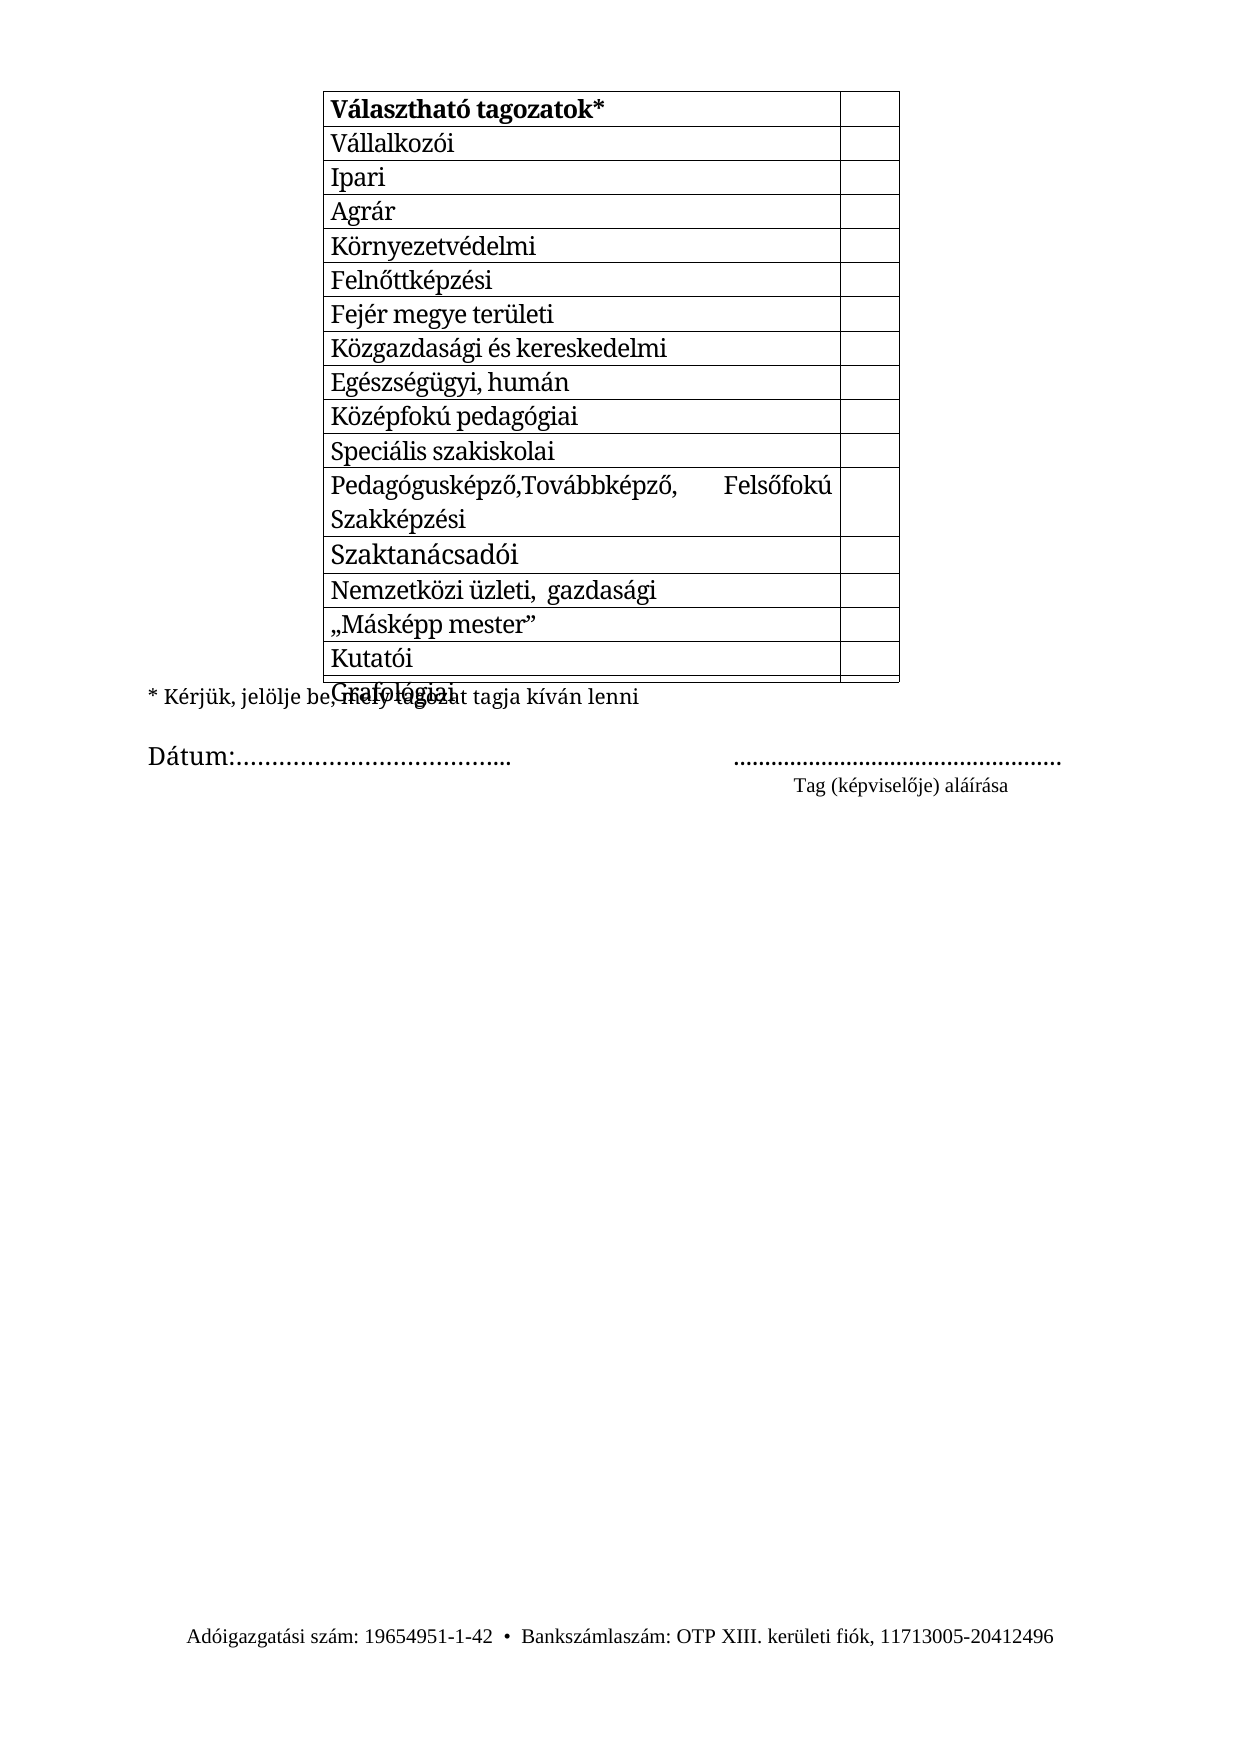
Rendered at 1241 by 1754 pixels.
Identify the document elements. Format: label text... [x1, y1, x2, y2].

text Dátum:………………………………... [148, 739, 1092, 773]
text Tag (képviselője) aláírása [148, 773, 1092, 797]
table_cell Grafológiai [324, 676, 840, 682]
table_cell [841, 676, 899, 682]
table_cell [841, 608, 899, 641]
table_cell Nemzetközi üzleti, gazdasági [324, 574, 840, 607]
table_header Választható tagozatok* [324, 92, 840, 126]
table_cell Környezetvédelmi [324, 229, 840, 262]
table_cell [841, 229, 899, 262]
table_cell [841, 195, 899, 228]
table_cell [841, 161, 899, 194]
table_cell [841, 366, 899, 399]
text * Kérjük, jelölje be, mely tagozat tagja kíván lenni [148, 71, 1092, 711]
table_cell Speciális szakiskolai [324, 434, 840, 467]
table_cell [841, 332, 899, 365]
table_cell Egészségügyi, humán [324, 366, 840, 399]
table_cell [841, 127, 899, 160]
table_cell Fejér megye területi [324, 297, 840, 331]
table_cell „Másképp mester” [324, 608, 840, 641]
table_cell Felnőttképzési [324, 263, 840, 296]
table_cell [841, 434, 899, 467]
table_cell Középfokú pedagógiai [324, 400, 840, 433]
table_cell Közgazdasági és kereskedelmi [324, 332, 840, 365]
table_cell Szaktanácsadói [324, 537, 840, 572]
table_cell [841, 297, 899, 331]
table_cell [841, 574, 899, 607]
table_cell Vállalkozói [324, 127, 840, 160]
table_header [841, 92, 899, 126]
table_cell Pedagógusképző,Továbbképző, Felsőfokú Szakképzési [324, 468, 840, 536]
table_cell Kutatói [324, 642, 840, 675]
table_cell [841, 263, 899, 296]
table_cell [841, 400, 899, 433]
table_cell [841, 642, 899, 675]
table_cell [841, 537, 899, 572]
table_cell [841, 468, 899, 536]
table_cell Ipari [324, 161, 840, 194]
table_cell Agrár [324, 195, 840, 228]
